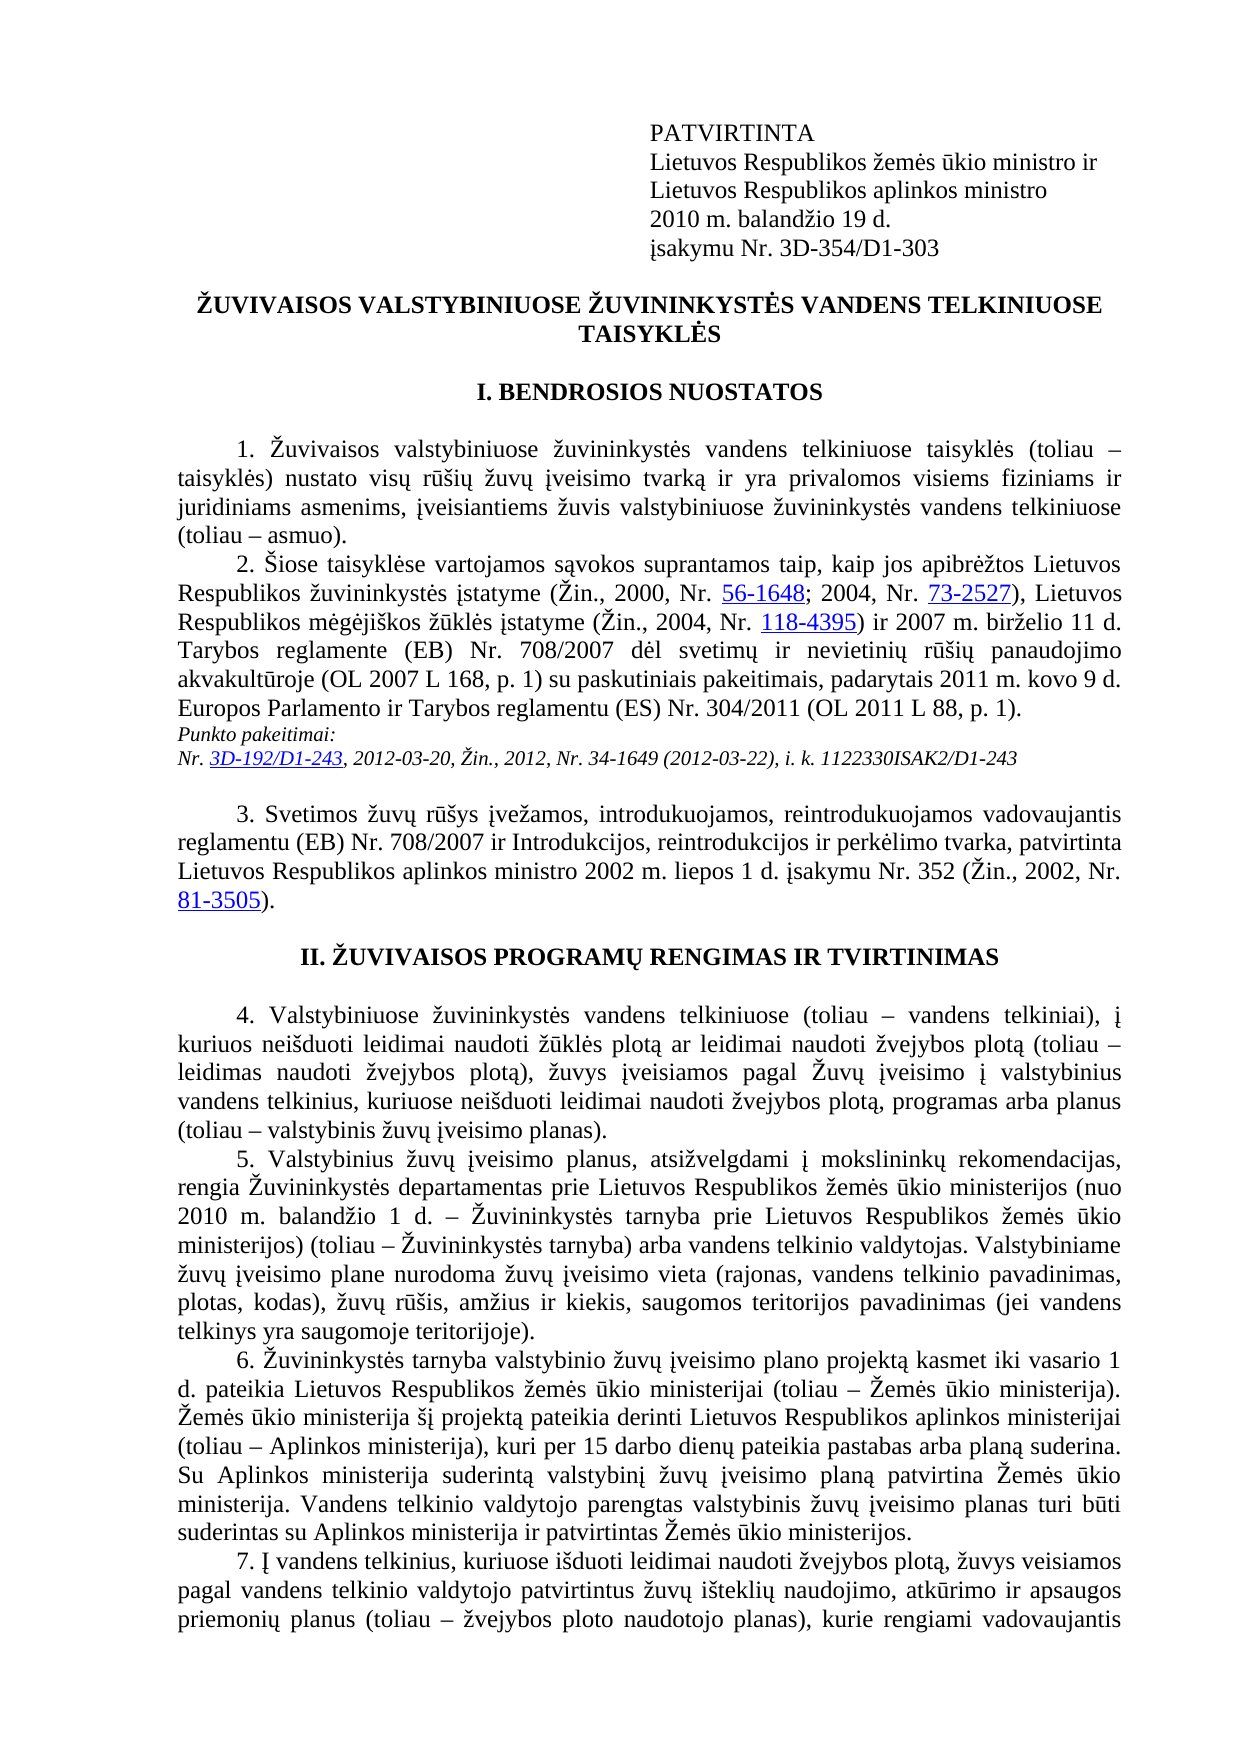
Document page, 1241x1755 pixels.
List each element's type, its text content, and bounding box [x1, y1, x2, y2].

text I. BENDROSIOS NUOSTATOS [177, 377, 1122, 406]
text PATVIRTINTA [649, 118, 1122, 147]
text ŽUVIVAISOS VALSTYBINIUOSE ŽUVININKYSTĖS VANDENS TELKINIUOSE TAISYKLĖS [177, 291, 1122, 348]
text 2010 m. balandžio 19 d. [649, 204, 1122, 233]
text 2. Šiose taisyklėse vartojamos sąvokos suprantamos taip, kaip jos apibrėžtos Lietuvos Respublikos žuvininkystės įstatyme (Žin., 2000, Nr. 56-1648; 2004, Nr. 73-2527), Lietuvos Respublikos mėgėjiškos žūklės įstatyme (Žin., 2004, Nr. 118-4395) ir 2007 m. birželio 11 d. Tarybos reglamente (EB) Nr. 708/2007 dėl svetimų ir nevietinių rūšių panaudojimo akvakultūroje (OL 2007 L 168, p. 1) su paskutiniais pakeitimais, padarytais 2011 m. kovo 9 d. Europos Parlamento ir Tarybos reglamentu (ES) Nr. 304/2011 (OL 2011 L 88, p. 1). [177, 549, 1122, 722]
text 6. Žuvininkystės tarnyba valstybinio žuvų įveisimo plano projektą kasmet iki vasario 1 d. pateikia Lietuvos Respublikos žemės ūkio ministerijai (toliau – Žemės ūkio ministerija). Žemės ūkio ministerija šį projektą pateikia derinti Lietuvos Respublikos aplinkos ministerijai (toliau – Aplinkos ministerija), kuri per 15 darbo dienų pateikia pastabas arba planą suderina. Su Aplinkos ministerija suderintą valstybinį žuvų įveisimo planą patvirtina Žemės ūkio ministerija. Vandens telkinio valdytojo parengtas valstybinis žuvų įveisimo planas turi būti suderintas su Aplinkos ministerija ir patvirtintas Žemės ūkio ministerijos. [177, 1345, 1122, 1546]
text įsakymu Nr. 3D-354/D1-303 [649, 233, 1122, 262]
text Lietuvos Respublikos žemės ūkio ministro ir [649, 147, 1122, 176]
text 3. Svetimos žuvų rūšys įvežamos, introdukuojamos, reintrodukuojamos vadovaujantis reglamentu (EB) Nr. 708/2007 ir Introdukcijos, reintrodukcijos ir perkėlimo tvarka, patvirtinta Lietuvos Respublikos aplinkos ministro 2002 m. liepos 1 d. įsakymu Nr. 352 (Žin., 2002, Nr. 81-3505). [177, 799, 1122, 914]
text 5. Valstybinius žuvų įveisimo planus, atsižvelgdami į mokslininkų rekomendacijas, rengia Žuvininkystės departamentas prie Lietuvos Respublikos žemės ūkio ministerijos (nuo 2010 m. balandžio 1 d. – Žuvininkystės tarnyba prie Lietuvos Respublikos žemės ūkio ministerijos) (toliau – Žuvininkystės tarnyba) arba vandens telkinio valdytojas. Valstybiniame žuvų įveisimo plane nurodoma žuvų įveisimo vieta (rajonas, vandens telkinio pavadinimas, plotas, kodas), žuvų rūšis, amžius ir kiekis, saugomos teritorijos pavadinimas (jei vandens telkinys yra saugomoje teritorijoje). [177, 1144, 1122, 1345]
text 7. Į vandens telkinius, kuriuose išduoti leidimai naudoti žvejybos plotą, žuvys veisiamos pagal vandens telkinio valdytojo patvirtintus žuvų išteklių naudojimo, atkūrimo ir apsaugos priemonių planus (toliau – žvejybos ploto naudotojo planas), kurie rengiami vadovaujantis [177, 1546, 1122, 1632]
text Nr. 3D-192/D1-243, 2012-03-20, Žin., 2012, Nr. 34-1649 (2012-03-22), i. k. 1122330ISAK2/D1-243 [177, 746, 1122, 770]
text 4. Valstybiniuose žuvininkystės vandens telkiniuose (toliau – vandens telkiniai), į kuriuos neišduoti leidimai naudoti žūklės plotą ar leidimai naudoti žvejybos plotą (toliau – leidimas naudoti žvejybos plotą), žuvys įveisiamos pagal Žuvų įveisimo į valstybinius vandens telkinius, kuriuose neišduoti leidimai naudoti žvejybos plotą, programas arba planus (toliau – valstybinis žuvų įveisimo planas). [177, 1000, 1122, 1144]
text Punkto pakeitimai: [177, 722, 1122, 746]
text II. ŽUVIVAISOS PROGRAMŲ RENGIMAS IR TVIRTINIMAS [177, 942, 1122, 971]
text 1. Žuvivaisos valstybiniuose žuvininkystės vandens telkiniuose taisyklės (toliau – taisyklės) nustato visų rūšių žuvų įveisimo tvarką ir yra privalomos visiems fiziniams ir juridiniams asmenims, įveisiantiems žuvis valstybiniuose žuvininkystės vandens telkiniuose (toliau – asmuo). [177, 434, 1122, 549]
text Lietuvos Respublikos aplinkos ministro [649, 176, 1122, 204]
